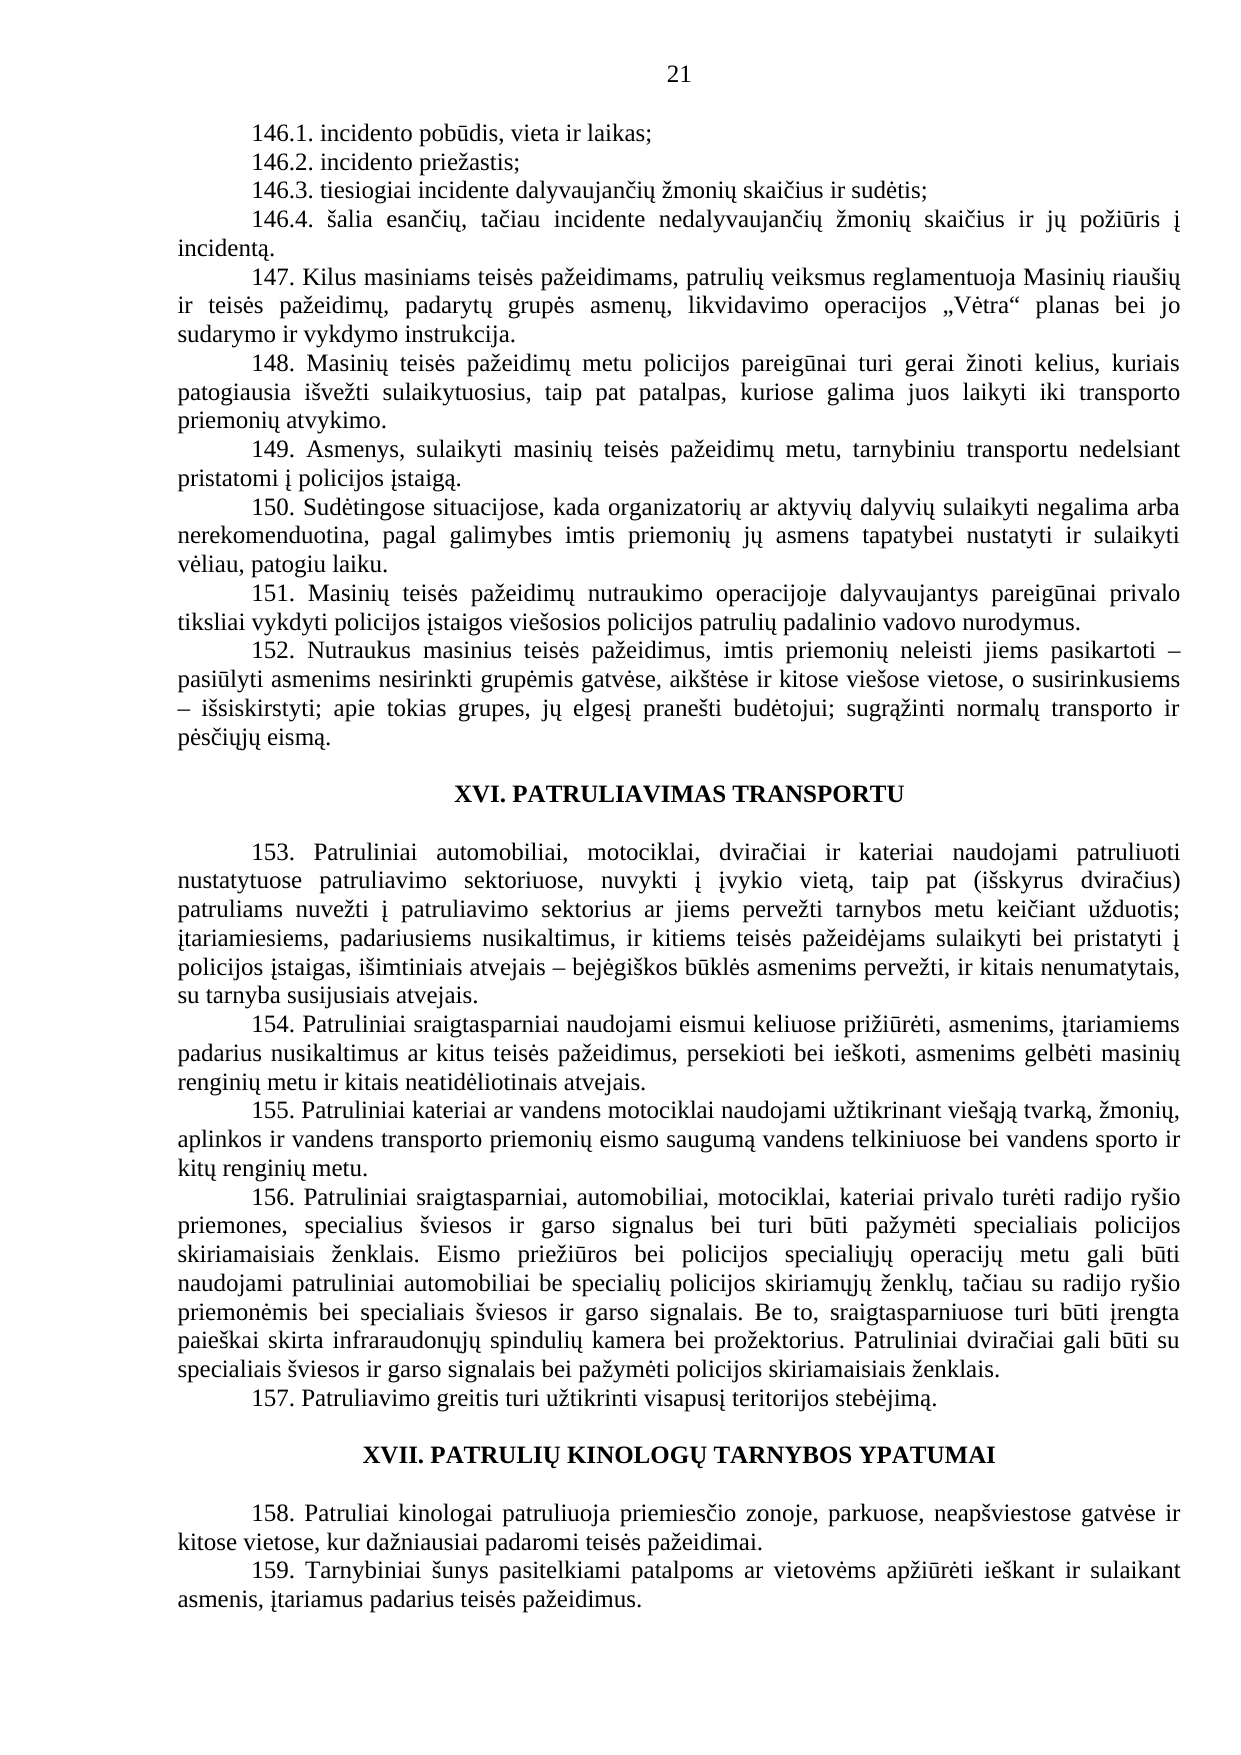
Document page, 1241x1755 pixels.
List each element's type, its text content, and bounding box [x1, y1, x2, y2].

text 146.2. incidento priežastis; [177, 147, 1181, 176]
text 158. Patruliai kinologai patruliuoja priemiesčio zonoje, parkuose, neapšviestose gatvėse ir kitose vietose, kur dažniausiai padaromi teisės pažeidimai. [177, 1498, 1181, 1556]
text 151. Masinių teisės pažeidimų nutraukimo operacijoje dalyvaujantys pareigūnai privalo tiksliai vykdyti policijos įstaigos viešosios policijos patrulių padalinio vadovo nurodymus. [177, 578, 1181, 636]
text 147. Kilus masiniams teisės pažeidimams, patrulių veiksmus reglamentuoja Masinių riaušių ir teisės pažeidimų, padarytų grupės asmenų, likvidavimo operacijos „Vėtra“ planas bei jo sudarymo ir vykdymo instrukcija. [177, 262, 1181, 348]
text 149. Asmenys, sulaikyti masinių teisės pažeidimų metu, tarnybiniu transportu nedelsiant pristatomi į policijos įstaigą. [177, 434, 1181, 492]
text 155. Patruliniai kateriai ar vandens motociklai naudojami užtikrinant viešąją tvarką, žmonių, aplinkos ir vandens transporto priemonių eismo saugumą vandens telkiniuose bei vandens sporto ir kitų renginių metu. [177, 1096, 1181, 1182]
text 152. Nutraukus masinius teisės pažeidimus, imtis priemonių neleisti jiems pasikartoti – pasiūlyti asmenims nesirinkti grupėmis gatvėse, aikštėse ir kitose viešose vietose, o susirinkusiems – išsiskirstyti; apie tokias grupes, jų elgesį pranešti budėtojui; sugrąžinti normalų transporto ir pėsčiųjų eismą. [177, 636, 1181, 751]
text 153. Patruliniai automobiliai, motociklai, dviračiai ir kateriai naudojami patruliuoti nustatytuose patruliavimo sektoriuose, nuvykti į įvykio vietą, taip pat (išskyrus dviračius) patruliams nuvežti į patruliavimo sektorius ar jiems pervežti tarnybos metu keičiant užduotis; įtariamiesiems, padariusiems nusikaltimus, ir kitiems teisės pažeidėjams sulaikyti bei pristatyti į policijos įstaigas, išimtiniais atvejais – bejėgiškos būklės asmenims pervežti, ir kitais nenumatytais, su tarnyba susijusiais atvejais. [177, 837, 1181, 1009]
text XVII. patrulių KINOLOGŲ TARNYBOS YPATUMAI [177, 1441, 1181, 1469]
text 148. Masinių teisės pažeidimų metu policijos pareigūnai turi gerai žinoti kelius, kuriais patogiausia išvežti sulaikytuosius, taip pat patalpas, kuriose galima juos laikyti iki transporto priemonių atvykimo. [177, 348, 1181, 434]
text 159. Tarnybiniai šunys pasitelkiami patalpoms ar vietovėms apžiūrėti ieškant ir sulaikant asmenis, įtariamus padarius teisės pažeidimus. [177, 1556, 1181, 1613]
text 156. Patruliniai sraigtasparniai, automobiliai, motociklai, kateriai privalo turėti radijo ryšio priemones, specialius šviesos ir garso signalus bei turi būti pažymėti specialiais policijos skiriamaisiais ženklais. Eismo priežiūros bei policijos specialiųjų operacijų metu gali būti naudojami patruliniai automobiliai be specialių policijos skiriamųjų ženklų, tačiau su radijo ryšio priemonėmis bei specialiais šviesos ir garso signalais. Be to, sraigtasparniuose turi būti įrengta paieškai skirta infraraudonųjų spindulių kamera bei prožektorius. Patruliniai dviračiai gali būti su specialiais šviesos ir garso signalais bei pažymėti policijos skiriamaisiais ženklais. [177, 1182, 1181, 1383]
text 157. Patruliavimo greitis turi užtikrinti visapusį teritorijos stebėjimą. [177, 1383, 1181, 1412]
text 154. Patruliniai sraigtasparniai naudojami eismui keliuose prižiūrėti, asmenims, įtariamiems padarius nusikaltimus ar kitus teisės pažeidimus, persekioti bei ieškoti, asmenims gelbėti masinių renginių metu ir kitais neatidėliotinais atvejais. [177, 1009, 1181, 1096]
text 150. Sudėtingose situacijose, kada organizatorių ar aktyvių dalyvių sulaikyti negalima arba nerekomenduotina, pagal galimybes imtis priemonių jų asmens tapatybei nustatyti ir sulaikyti vėliau, patogiu laiku. [177, 492, 1181, 578]
text XVI. PATRULIAVIMAS TRANSPORTU [177, 779, 1181, 808]
text 146.4. šalia esančių, tačiau incidente nedalyvaujančių žmonių skaičius ir jų požiūris į incidentą. [177, 204, 1181, 262]
text 146.1. incidento pobūdis, vieta ir laikas; [177, 118, 1181, 147]
text 146.3. tiesiogiai incidente dalyvaujančių žmonių skaičius ir sudėtis; [177, 176, 1181, 204]
